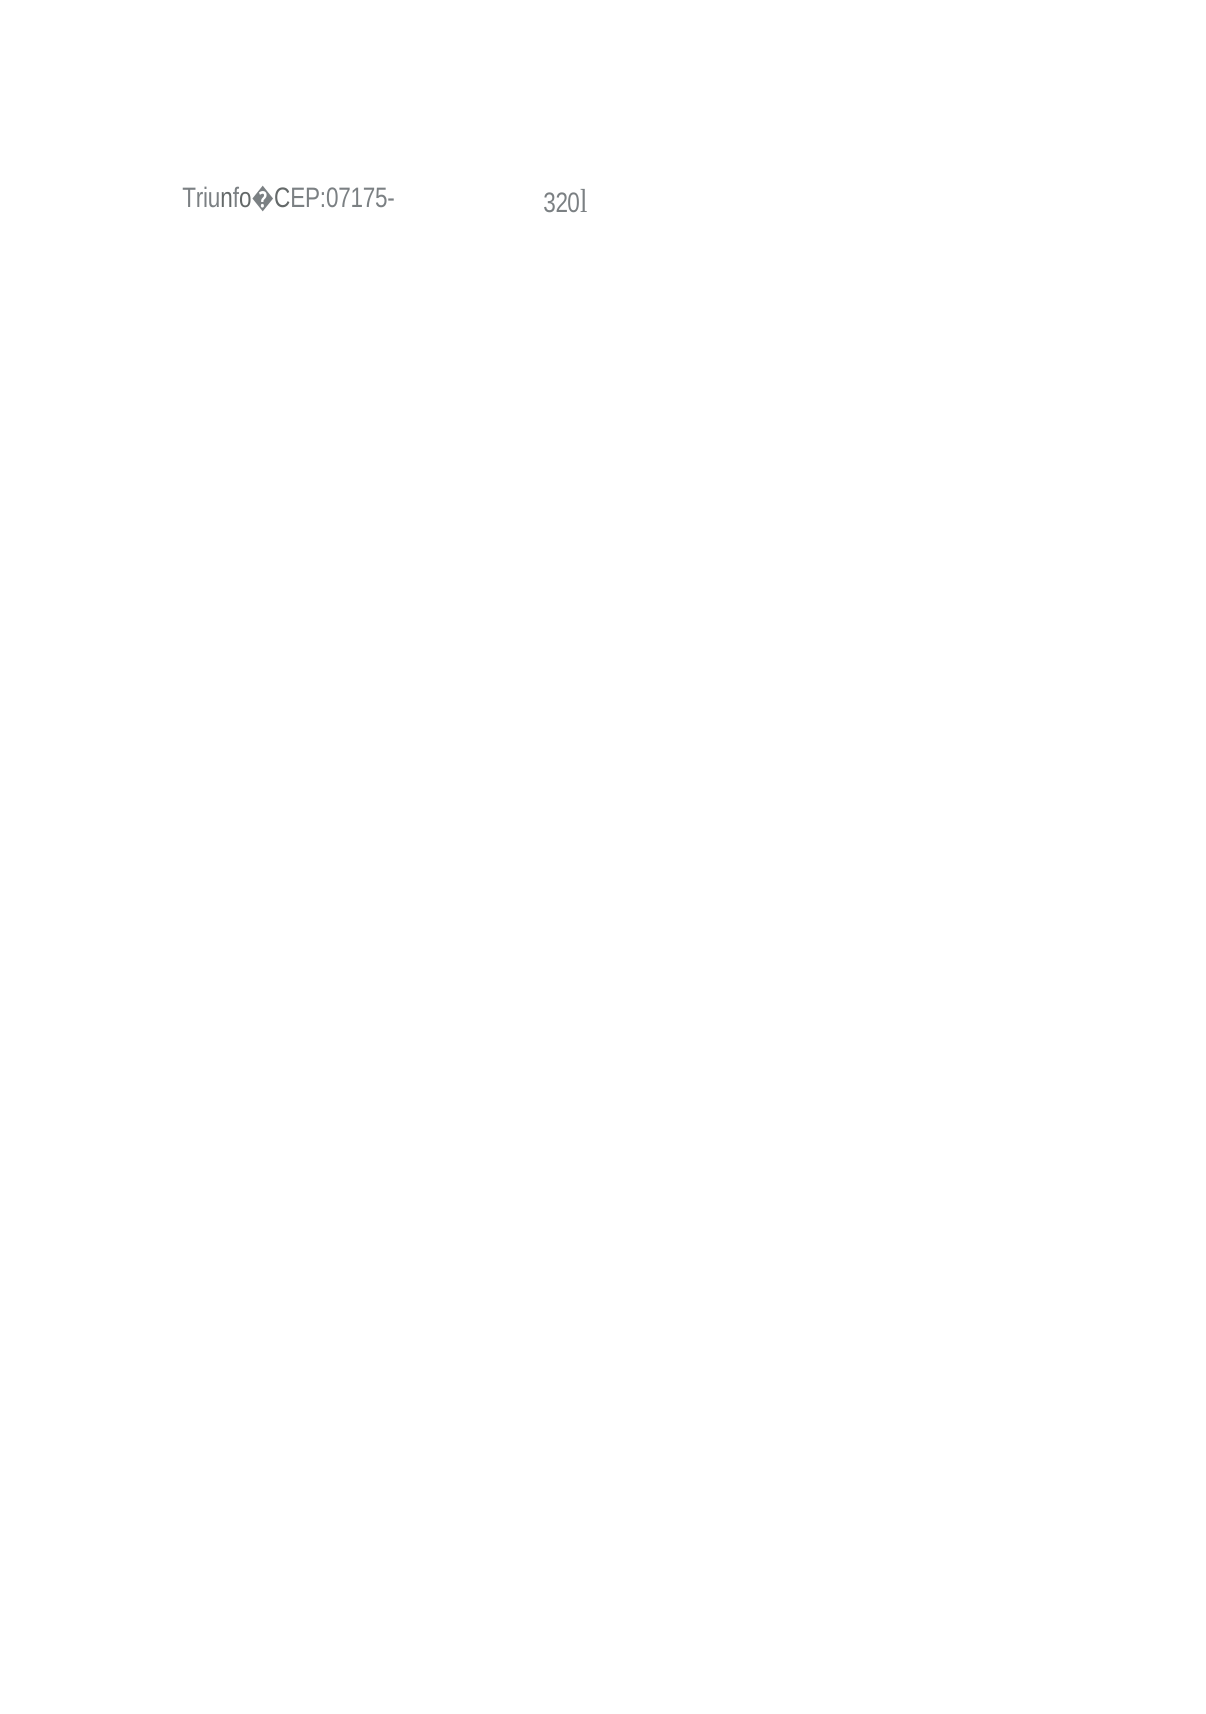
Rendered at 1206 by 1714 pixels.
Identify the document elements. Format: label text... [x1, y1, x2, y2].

text Jd.do Triunfo�CEP:07175-320l [182, 181, 431, 214]
text Jd.do Triunfo�CEP:07175-320l [543, 181, 681, 219]
